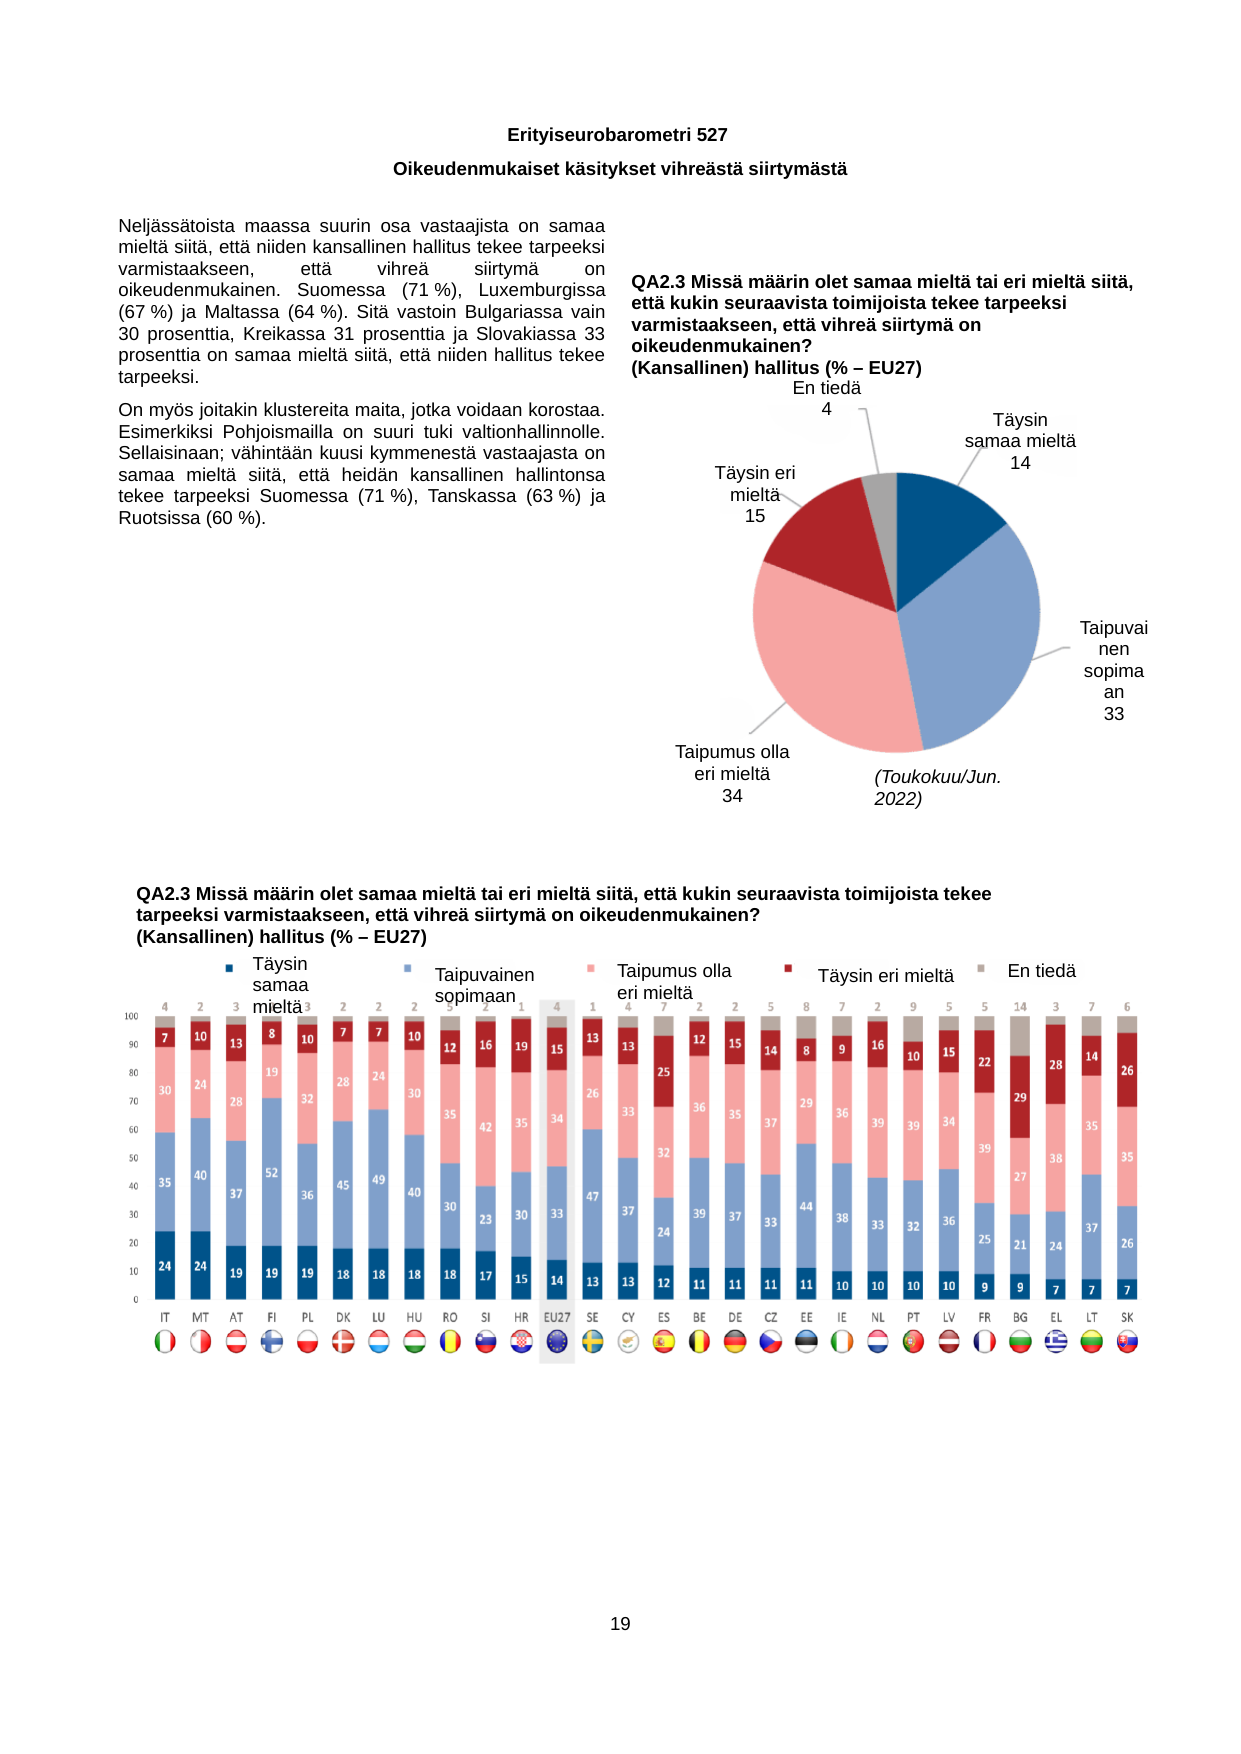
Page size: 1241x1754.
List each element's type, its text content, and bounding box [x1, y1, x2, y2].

picture [118, 959, 1142, 1366]
picture [720, 405, 1077, 754]
text On myös joitakin klustereita maita, jotka voidaan korostaa. Esimerkiksi Pohjoismailla on suuri tuki valtionhallinnolle. Sellaisinaan; vähintään kuusi kymmenestä vastaajasta on samaa mieltä siitä, että heidän kansallinen hallintonsa tekee tarpeeksi Suomessa (71 %), Tanskassa (63 %) ja Ruotsissa (60 %). [118, 399, 605, 528]
text Neljässätoista maassa suurin osa vastaajista on samaa mieltä siitä, että niiden kansallinen hallitus tekee tarpeeksi varmistaakseen, että vihreä siirtymä on oikeudenmukainen. Suomessa (71 %), Luxemburgissa (67 %) ja Maltassa (64 %). Sitä vastoin Bulgariassa vain 30 prosenttia, Kreikassa 31 prosenttia ja Slovakiassa 33 prosenttia on samaa mieltä siitä, että niiden hallitus tekee tarpeeksi. [118, 214, 605, 387]
